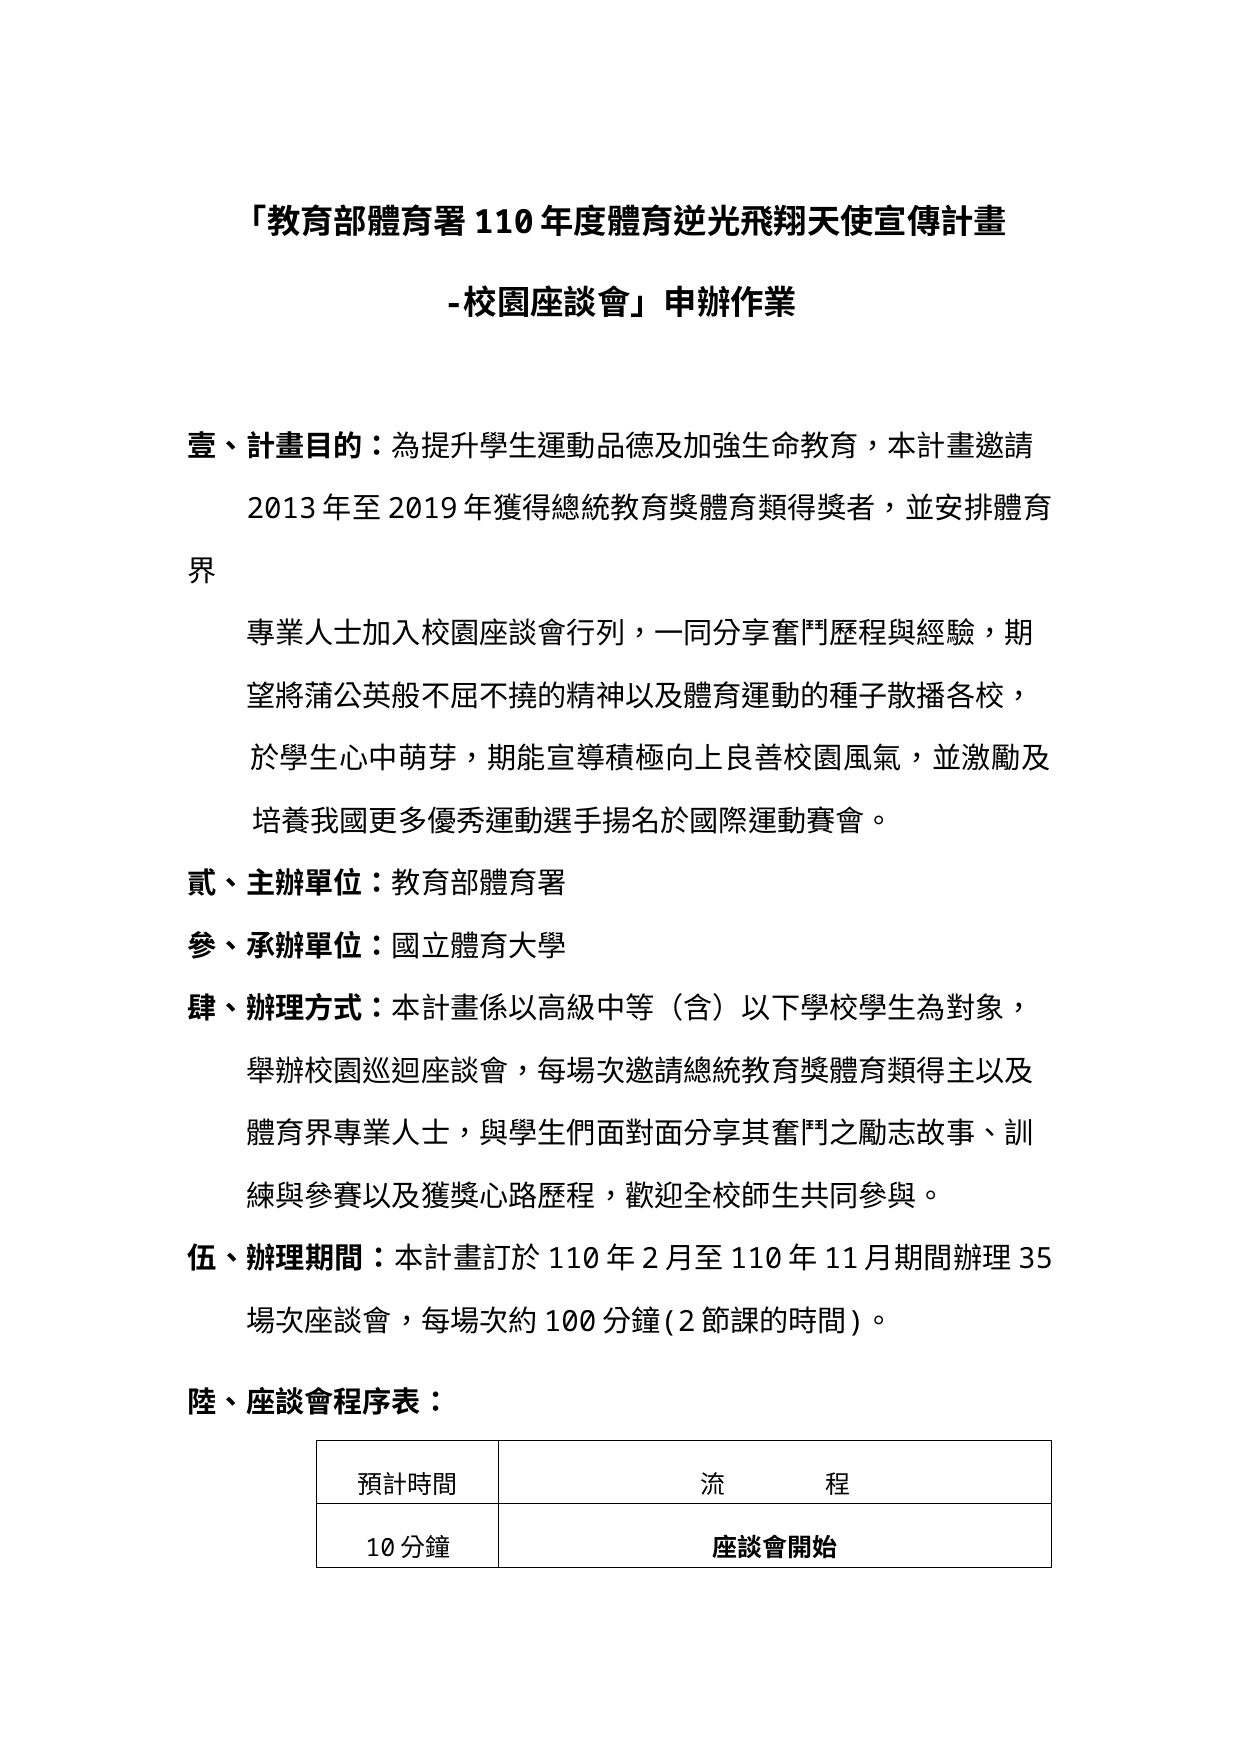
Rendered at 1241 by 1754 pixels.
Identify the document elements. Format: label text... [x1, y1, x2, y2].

text 陸、座談會程序表： [187, 1358, 1053, 1421]
text 於學生心中萌芽，期能宣導積極向上良善校園風氣，並激勵及培養我國更多優秀運動選手揚名於國際運動賽會。 [250, 714, 1053, 839]
text 貳、主辦單位：教育部體育署 [187, 839, 1053, 902]
text 肆、辦理方式：本計畫係以高級中等（含）以下學校學生為對象， [187, 964, 1053, 1027]
text 壹、計畫目的：為提升學生運動品德及加強生命教育，本計畫邀請 [187, 402, 1053, 464]
text 舉辦校園巡迴座談會，每場次邀請總統教育獎體育類得主以及 [187, 1027, 1053, 1089]
table_cell 10分鐘 [317, 1504, 498, 1567]
text 望將蒲公英般不屈不撓的精神以及體育運動的種子散播各校， [187, 652, 1053, 714]
text 參、承辦單位：國立體育大學 [187, 902, 1053, 964]
table_header 流 程 [499, 1441, 1051, 1503]
text 「教育部體育署110年度體育逆光飛翔天使宣傳計畫 [187, 177, 1053, 239]
text 伍、辦理期間：本計畫訂於110年2月至110年11月期間辦理35場次座談會，每場次約100分鐘(2節課的時間)。 [187, 1214, 1053, 1339]
text -校園座談會」申辦作業 [187, 258, 1053, 321]
table_cell 座談會開始 [499, 1504, 1051, 1567]
text 專業人士加入校園座談會行列，一同分享奮鬥歷程與經驗，期 [187, 589, 1053, 652]
text 練與參賽以及獲獎心路歷程，歡迎全校師生共同參與。 [187, 1152, 1053, 1214]
table_header 預計時間 [317, 1441, 498, 1503]
text 2013年至2019年獲得總統教育獎體育類得獎者，並安排體育界 [187, 464, 1053, 589]
text 體育界專業人士，與學生們面對面分享其奮鬥之勵志故事、訓 [187, 1089, 1053, 1152]
